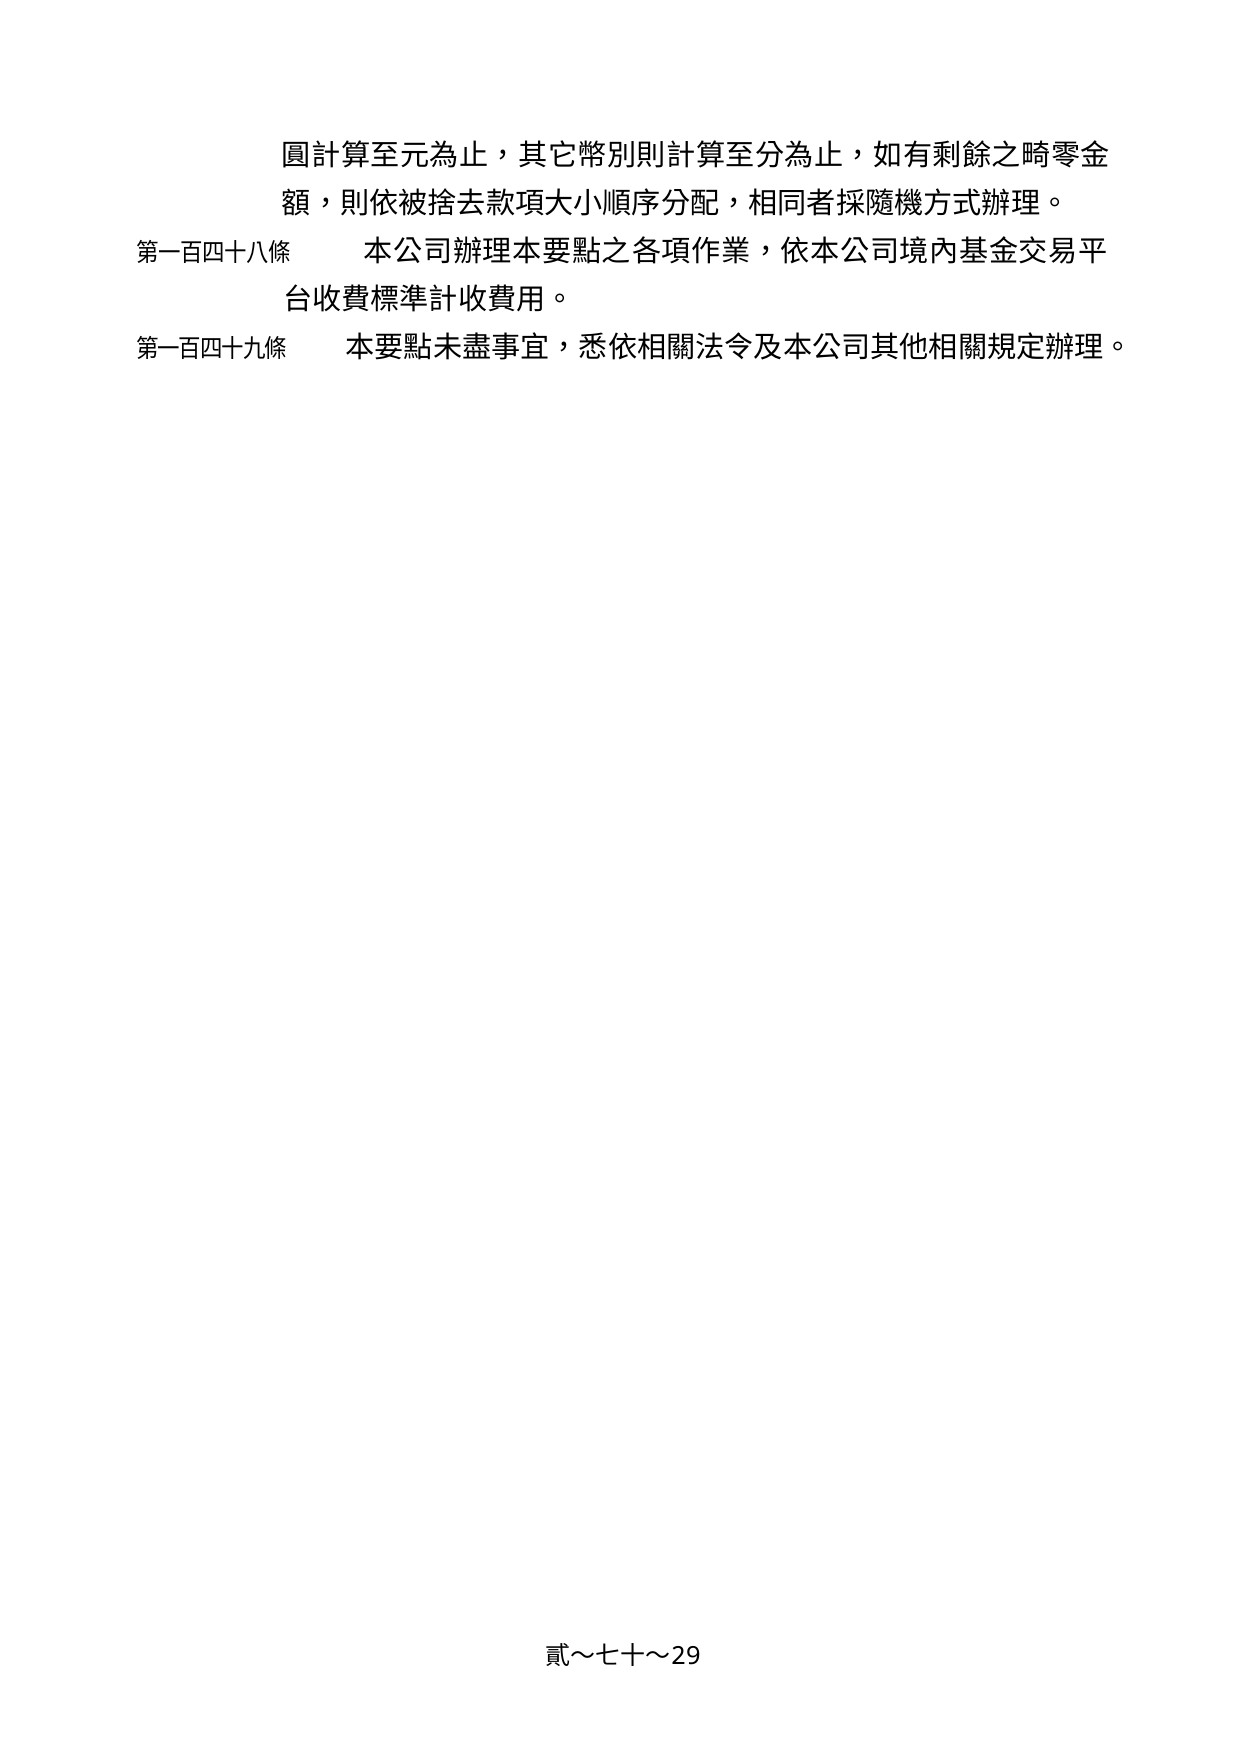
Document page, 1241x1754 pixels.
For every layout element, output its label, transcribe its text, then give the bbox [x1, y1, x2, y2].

text 第一百四十八條 本公司辦理本要點之各項作業，依本公司境內基金交易平台收費標準計收費用。 [136, 223, 1110, 319]
text 圓計算至元為止，其它幣別則計算至分為止，如有剩餘之畸零金額，則依被捨去款項大小順序分配，相同者採隨機方式辦理。 [282, 127, 1110, 223]
text 第一百四十九條 本要點未盡事宜，悉依相關法令及本公司其他相關規定辦理。 [136, 319, 1110, 367]
